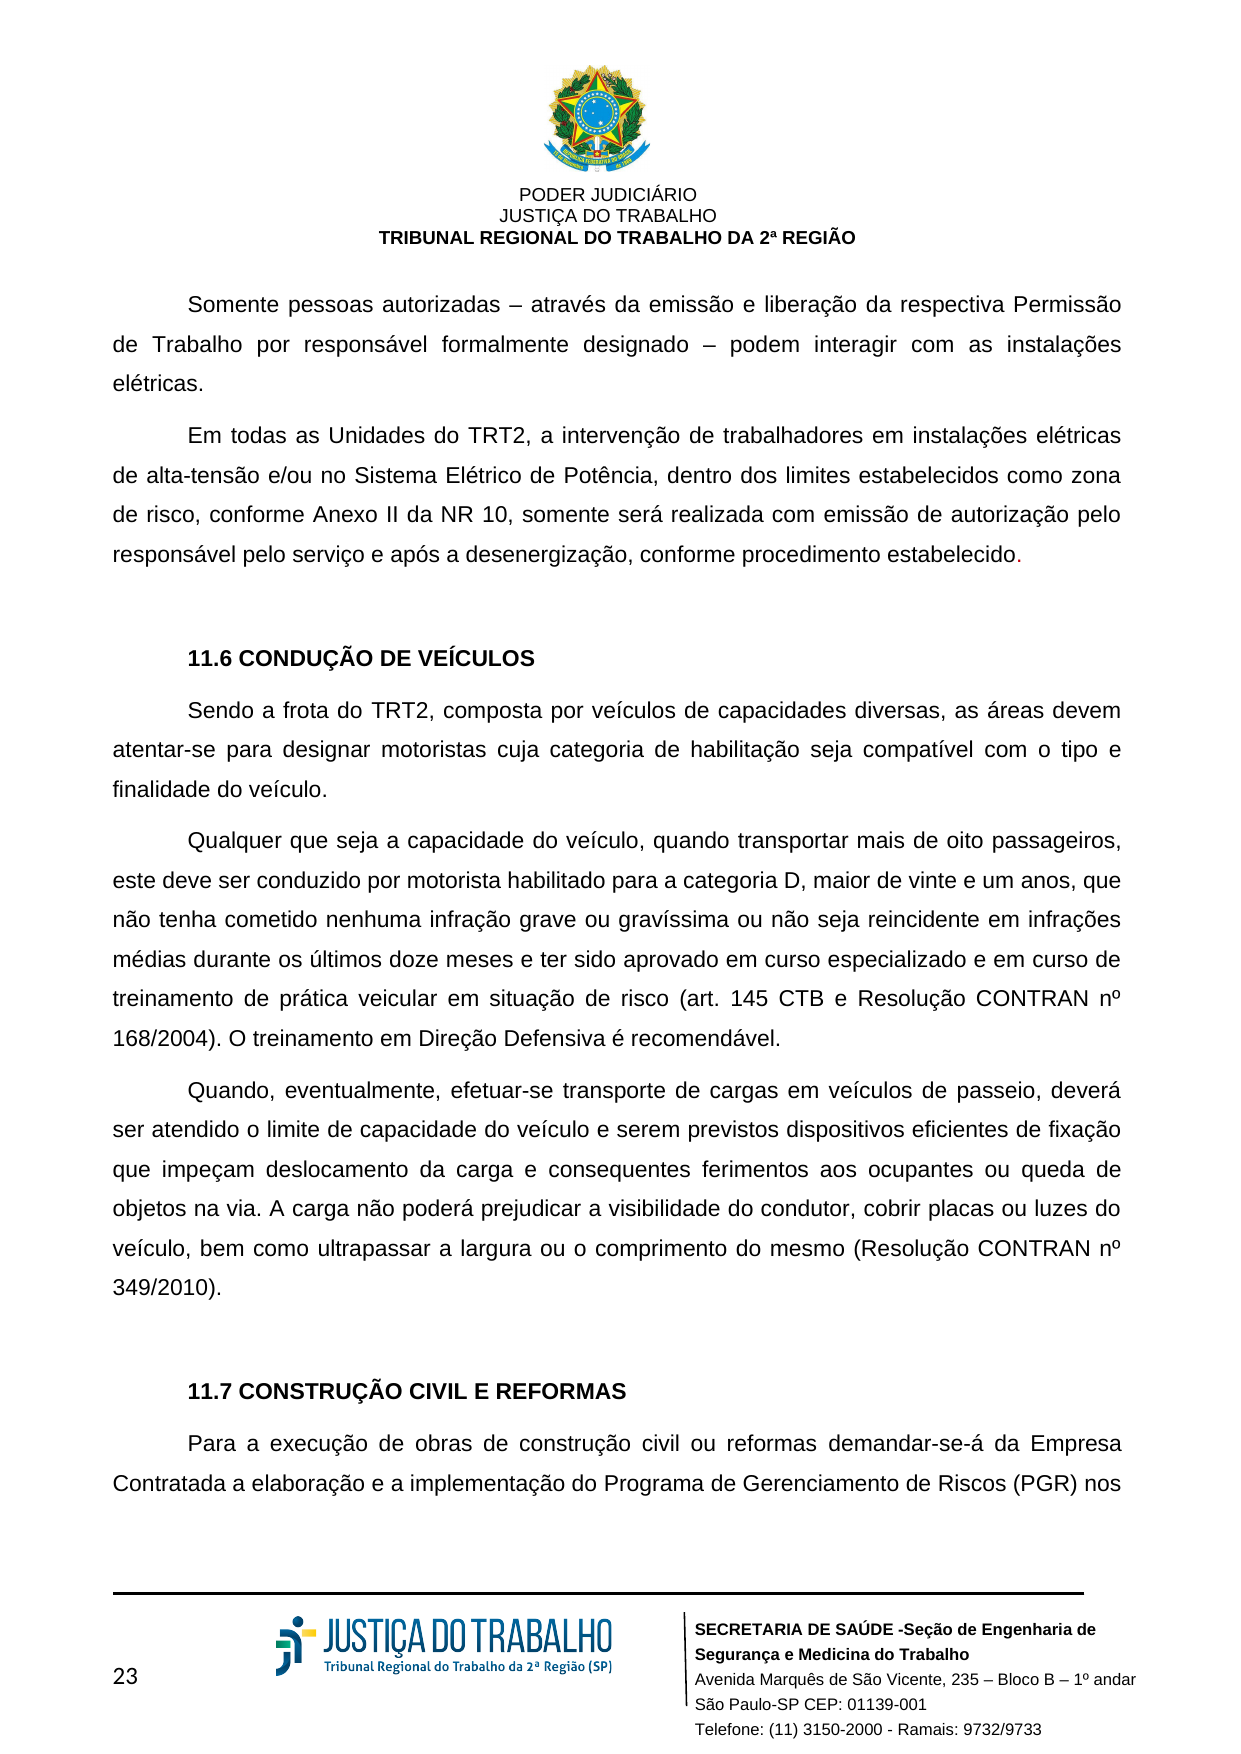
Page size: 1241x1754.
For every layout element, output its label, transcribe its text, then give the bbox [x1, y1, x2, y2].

text Qualquer que seja a capacidade do veículo, quando transportar mais de oito passageiros, este deve ser conduzido por motorista habilitado para a categoria D, maior de vinte e um anos, que não tenha cometido nenhuma infração grave ou gravíssima ou não seja reincidente em infrações médias durante os últimos doze meses e ter sido aprovado em curso especializado e em curso de treinamento de prática veicular em situação de risco (art. 145 CTB e Resolução CONTRAN nº 168/2004). O treinamento em Direção Defensiva é recomendável. [112, 827, 1122, 1051]
text Para a execução de obras de construção civil ou reformas demandar-se-á da Empresa Contratada a elaboração e a implementação do Programa de Gerenciamento de Riscos (PGR) nos [112, 1430, 1122, 1496]
text Em todas as Unidades do TRT2, a intervenção de trabalhadores em instalações elétricas de alta-tensão e/ou no Sistema Elétrico de Potência, dentro dos limites estabelecidos como zona de risco, conforme Anexo II da NR 10, somente será realizada com emissão de autorização pelo responsável pelo serviço e após a desenergização, conforme procedimento estabelecido. [112, 422, 1122, 567]
text Sendo a frota do TRT2, composta por veículos de capacidades diversas, as áreas devem atentar-se para designar motoristas cuja categoria de habilitação seja compatível com o tipo e finalidade do veículo. [112, 697, 1122, 802]
picture [276, 1616, 612, 1676]
picture [543, 65, 650, 172]
subtitle 11.6 CONDUÇÃO DE VEÍCULOS [112, 644, 1122, 671]
text Somente pessoas autorizadas – através da emissão e liberação da respectiva Permissão de Trabalho por responsável formalmente designado – podem interagir com as instalações elétricas. [112, 291, 1122, 397]
text Quando, eventualmente, efetuar-se transporte de cargas em veículos de passeio, deverá ser atendido o limite de capacidade do veículo e serem previstos dispositivos eficientes de fixação que impeçam deslocamento da carga e consequentes ferimentos aos ocupantes ou queda de objetos na via. A carga não poderá prejudicar a visibilidade do condutor, cobrir placas ou luzes do veículo, bem como ultrapassar a largura ou o comprimento do mesmo (Resolução CONTRAN nº 349/2010). [112, 1077, 1122, 1301]
subtitle 11.7 CONSTRUÇÃO CIVIL E REFORMAS [112, 1378, 1122, 1404]
